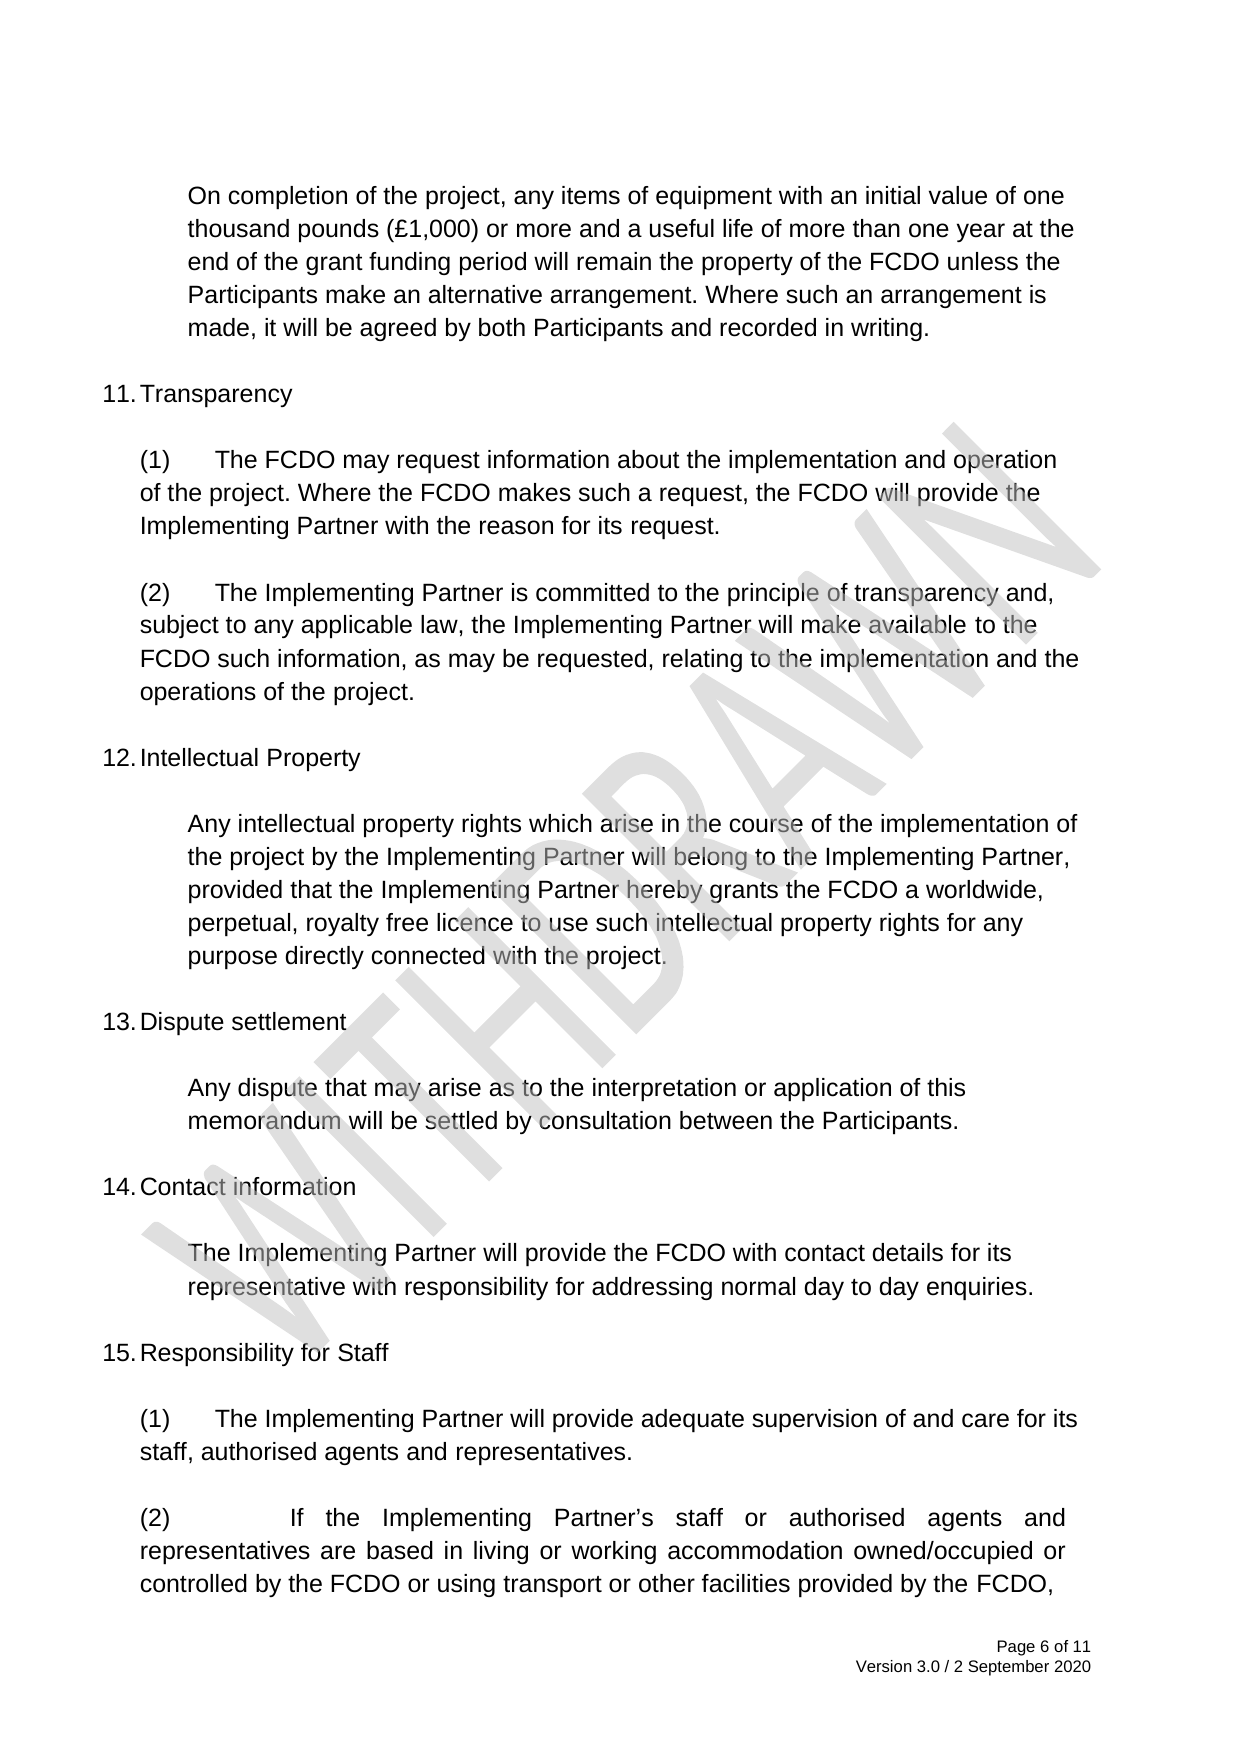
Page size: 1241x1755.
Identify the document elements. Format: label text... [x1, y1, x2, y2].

list The FCDO may request information about the implementation and operation of the project. Where the FCDO makes such a request, the FCDO will provide the Implementing Partner with the reason for its request. [978, 445, 1086, 540]
list The Implementing Partner is committed to the principle of transparency and, subject to any applicable law, the Implementing Partner will make available to the FCDO such information, as may be requested, relating to the implementation and the operations of the project. [139, 577, 876, 705]
list The Implementing Partner will provide adequate supervision of and care for its staff, authorised agents and representatives. [139, 1403, 1090, 1465]
list [570, 1007, 1103, 1036]
list Contact information [229, 1172, 315, 1201]
list Responsibility for Staff [102, 1338, 1103, 1366]
text Any intellectual property rights which arise in the course of the implementation of the project by the Implementing Partner will belong to the Implementing Partner, provided that the Implementing Partner hereby grants the FCDO a worldwide, perpetual, royalty free licence to use such intellectual property rights for any purpose directly connected with the project. [187, 809, 1080, 970]
list The Implementing Partner is committed to the principle of transparency and, subject to any applicable law, the Implementing Partner will make available to the FCDO such information, as may be requested, relating to the implementation and the operations of the project. [832, 577, 1081, 705]
text Any dispute that may arise as to the interpretation or application of this memorandum will be settled by consultation between the Participants. [409, 1073, 1103, 1135]
list Contact information [397, 1172, 1103, 1201]
list [745, 743, 804, 771]
text Any dispute that may arise as to the interpretation or application of this memorandum will be settled by consultation between the Participants. [187, 1073, 441, 1135]
list Contact information [320, 1172, 396, 1201]
list [821, 743, 1103, 771]
text The Implementing Partner will provide the FCDO with contact details for its representative with responsibility for addressing normal day to day enquiries. [264, 1238, 1103, 1300]
list [450, 1007, 498, 1031]
list Transparency [102, 379, 1103, 408]
list Dispute settlement [102, 1007, 367, 1036]
list The FCDO may request information about the implementation and operation of the project. Where the FCDO makes such a request, the FCDO will provide the Implementing Partner with the reason for its request. [139, 445, 1047, 540]
list The Implementing Partner is committed to the principle of transparency and, subject to any applicable law, the Implementing Partner will make available to the FCDO such information, as may be requested, relating to the implementation and the operations of the project. [821, 577, 942, 654]
list Contact information [102, 1172, 218, 1201]
list Intellectual Property [102, 743, 740, 771]
list [502, 1007, 569, 1036]
text The Implementing Partner will provide the FCDO with contact details for its representative with responsibility for addressing normal day to day enquiries. [187, 1238, 283, 1300]
text On completion of the project, any items of equipment with an initial value of one thousand pounds (£1,000) or more and a useful life of more than one year at the end of the grant funding period will remain the property of the FCDO unless the Participants make an alternative arrangement. Where such an arrangement is made, it will be agreed by both Participants and recorded in writing. [187, 181, 1078, 342]
list If the Implementing Partner’s staff or authorised agents and representatives are based in living or working accommodation owned/occupied or controlled by the FCDO or using transport or other facilities provided by the FCDO, [139, 1503, 1068, 1598]
list [375, 1007, 449, 1036]
